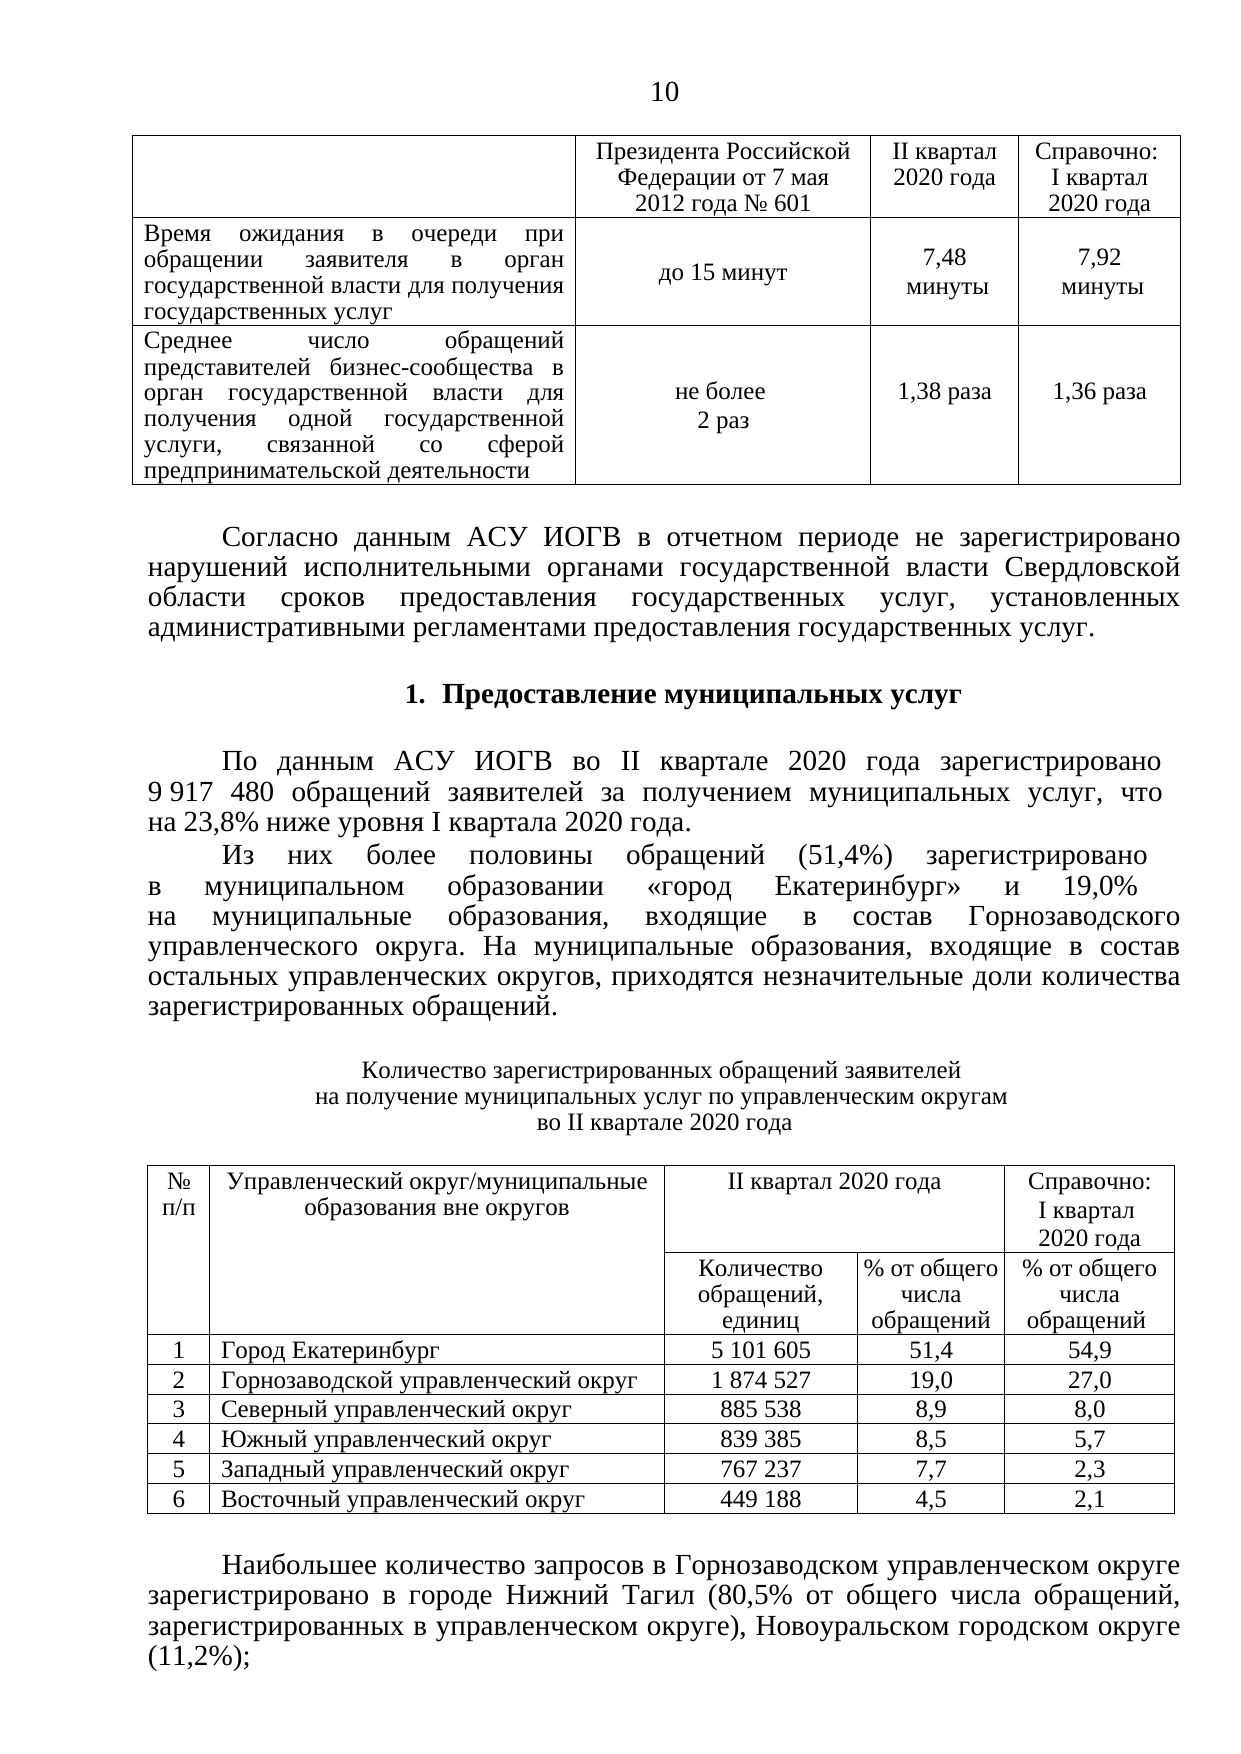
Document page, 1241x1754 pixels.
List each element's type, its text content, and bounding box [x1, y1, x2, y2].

table_cell II квартал 2020 года [871, 136, 1018, 217]
table_header Справочно: I квартал 2020 года [1005, 1166, 1174, 1252]
table_cell 5 [148, 1454, 209, 1483]
table_cell Среднее число обращений представителей бизнес-сообщества в орган государственной власти для получения одной государственной услуги, связанной со сферой предпринимательской деятельности [133, 326, 575, 484]
table_cell Справочно: I квартал 2020 года [1019, 136, 1180, 217]
table_cell 2 [148, 1365, 209, 1393]
table_cell Количество обращений, единиц [665, 1253, 857, 1334]
table_cell 839 385 [665, 1424, 857, 1453]
table_cell 7,92 минуты [1019, 218, 1180, 324]
text По данным АСУ ИОГВ во II квартале 2020 года зарегистрировано 9 917 480 обращений заявителей за получением муниципальных услуг, что на 23,8% ниже уровня I квартала 2020 года. [148, 743, 1181, 837]
table_cell 1,38 раза [871, 326, 1018, 484]
table_cell 3 [148, 1395, 209, 1423]
table_cell 1,36 раза [1019, 326, 1180, 484]
table_cell 7,48 минуты [871, 218, 1018, 324]
table_cell 27,0 [1005, 1365, 1174, 1393]
table_cell Южный управленческий округ [210, 1424, 664, 1453]
table_cell 2,3 [1005, 1454, 1174, 1483]
text Согласно данным АСУ ИОГВ в отчетном периоде не зарегистрировано нарушений исполнительными органами государственной власти Свердловской области сроков предоставления государственных услуг, установленных административными регламентами предоставления государственных услуг. [148, 519, 1181, 643]
text Из них более половины обращений (51,4%) зарегистрировано в муниципальном образовании «город Екатеринбург» и 19,0% на муниципальные образования, входящие в состав Горнозаводского управленческого округа. На муниципальные образования, входящие в состав остальных управленческих округов, приходятся незначительные доли количества зарегистрированных обращений. [148, 837, 1181, 1022]
table_cell 1 [148, 1335, 209, 1364]
table_cell 54,9 [1005, 1335, 1174, 1364]
table_cell Время ожидания в очереди при обращении заявителя в орган государственной власти для получения государственных услуг [133, 218, 575, 324]
table_cell не более 2 раз [576, 326, 870, 484]
table_cell % от общего числа обращений [1005, 1253, 1174, 1334]
table_cell 7,7 [858, 1454, 1004, 1483]
table_header Управленческий округ/муниципальные образования вне округов [210, 1166, 664, 1334]
table_cell 8,5 [858, 1424, 1004, 1453]
table_header II квартал 2020 года [665, 1166, 1004, 1252]
table_cell Восточный управленческий округ [210, 1484, 664, 1513]
table_cell 4,5 [858, 1484, 1004, 1513]
list Предоставление муниципальных услуг [185, 676, 1181, 710]
table_header Президента Российской Федерации от 7 мая 2012 года № 601 [576, 136, 870, 217]
table_cell Западный управленческий округ [210, 1454, 664, 1483]
table_cell 885 538 [665, 1395, 857, 1423]
table_cell Северный управленческий округ [210, 1395, 664, 1423]
text Количество зарегистрированных обращений заявителей на получение муниципальных услуг по управленческим округам во II квартале 2020 года [148, 1056, 1181, 1136]
table_cell 1 874 527 [665, 1365, 857, 1393]
text Наибольшее количество запросов в Горнозаводском управленческом округе зарегистрировано в городе Нижний Тагил (80,5% от общего числа обращений, зарегистрированных в управленческом округе), Новоуральском городском округе (11,2%); [148, 1547, 1181, 1671]
table_cell 19,0 [858, 1365, 1004, 1393]
table_cell 5,7 [1005, 1424, 1174, 1453]
table_cell 767 237 [665, 1454, 857, 1483]
table_cell до 15 минут [576, 218, 870, 324]
table_cell Город Екатеринбург [210, 1335, 664, 1364]
table_header № п/п [148, 1166, 209, 1334]
table_header [133, 136, 575, 217]
table_cell 6 [148, 1484, 209, 1513]
table_cell 4 [148, 1424, 209, 1453]
table_cell 8,0 [1005, 1395, 1174, 1423]
table_cell 8,9 [858, 1395, 1004, 1423]
table_cell 2,1 [1005, 1484, 1174, 1513]
table_cell % от общего числа обращений [858, 1253, 1004, 1334]
table_cell 51,4 [858, 1335, 1004, 1364]
table_cell 5 101 605 [665, 1335, 857, 1364]
table_cell Горнозаводской управленческий округ [210, 1365, 664, 1393]
table_cell 449 188 [665, 1484, 857, 1513]
